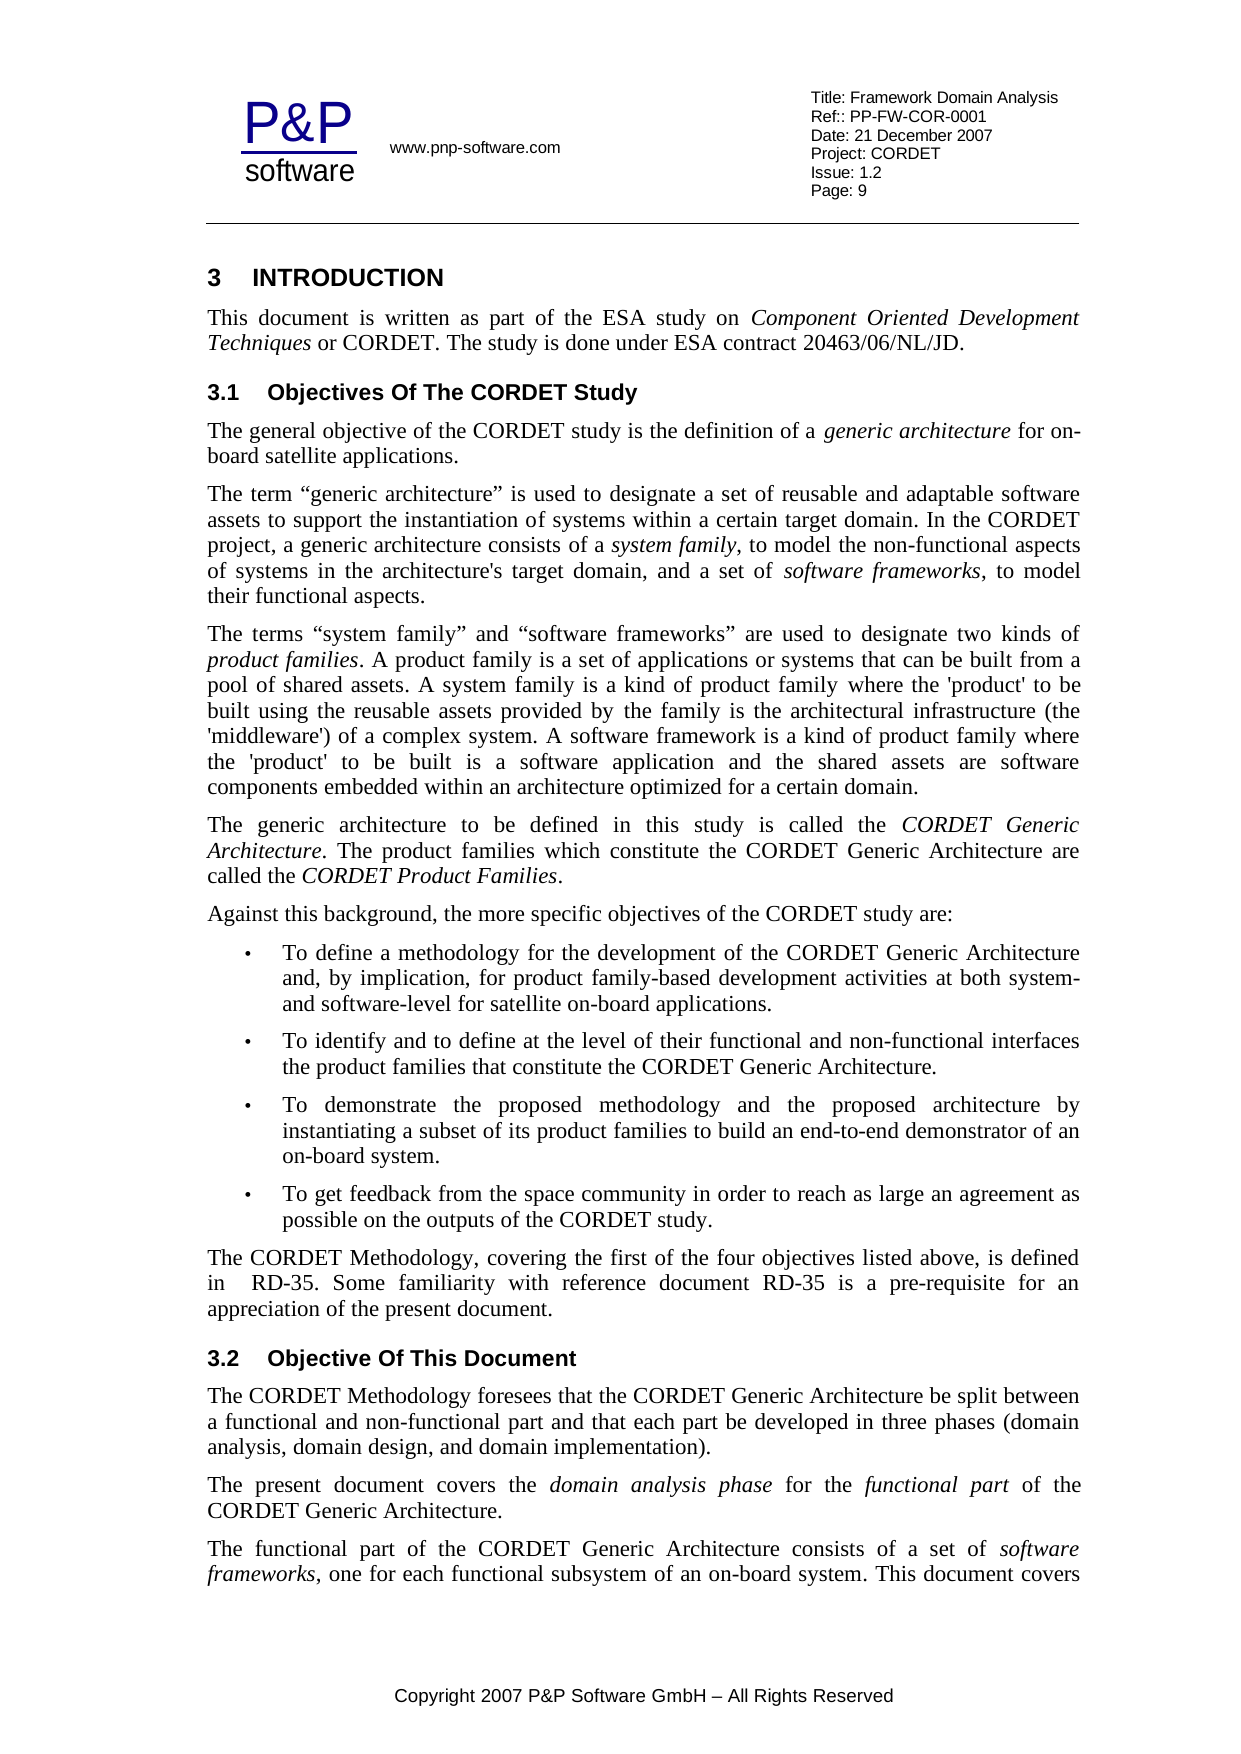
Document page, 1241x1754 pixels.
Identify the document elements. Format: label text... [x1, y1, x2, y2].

list The CORDET Methodology, covering the first of the four objectives listed above, is defined in RD-35. Some familiarity with reference document RD-35 is a pre-requisite for an appreciation of the present document. [169, 1244, 1081, 1321]
list To get feedback from the space community in order to reach as large an agreement as possible on the outputs of the CORDET study. [244, 1181, 1081, 1232]
text Against this background, the more specific objectives of the CORDET study are: [207, 901, 1081, 927]
text The present document covers the domain analysis phase for the functional part of the CORDET Generic Architecture. [207, 1472, 1081, 1523]
list To demonstrate the proposed methodology and the proposed architecture by instantiating a subset of its product families to build an end-to-end demonstrator of an on-board system. [244, 1092, 1081, 1168]
subtitle Objective Of This Document [207, 1345, 1081, 1371]
text The terms “system family” and “software frameworks” are used to designate two kinds of product families. A product family is a set of applications or systems that can be built from a pool of shared assets. A system family is a kind of product family where the 'product' to be built using the reusable assets provided by the family is the architectural infrastructure (the 'middleware') of a complex system. A software framework is a kind of product family where the 'product' to be built is a software application and the shared assets are software components embedded within an architecture optimized for a certain domain. [207, 621, 1081, 800]
subtitle INTRODUCTION [207, 264, 1081, 292]
text The functional part of the CORDET Generic Architecture consists of a set of software frameworks, one for each functional subsystem of an on-board system. This document covers [207, 1536, 1081, 1587]
text This document is written as part of the ESA study on Component Oriented Development Techniques or CORDET. The study is done under ESA contract 20463/06/NL/JD. [207, 304, 1081, 356]
list To identify and to define at the level of their functional and non-functional interfaces the product families that constitute the CORDET Generic Architecture. [244, 1028, 1081, 1079]
text The CORDET Methodology foresees that the CORDET Generic Architecture be split between a functional and non-functional part and that each part be developed in three phases (domain analysis, domain design, and domain implementation). [207, 1383, 1081, 1460]
text The term “generic architecture” is used to designate a set of reusable and adaptable software assets to support the instantiation of systems within a certain target domain. In the CORDET project, a generic architecture consists of a system family, to model the non-functional aspects of systems in the architecture's target domain, and a set of software frameworks, to model their functional aspects. [207, 481, 1081, 609]
text The general objective of the CORDET study is the definition of a generic architecture for on-board satellite applications. [207, 417, 1081, 468]
subtitle Objectives Of The CORDET Study [207, 379, 1081, 406]
list To define a methodology for the development of the CORDET Generic Architecture and, by implication, for product family-based development activities at both system- and software-level for satellite on-board applications. [244, 939, 1081, 1016]
text The generic architecture to be defined in this study is called the CORDET Generic Architecture. The product families which constitute the CORDET Generic Architecture are called the CORDET Product Families. [207, 812, 1081, 889]
